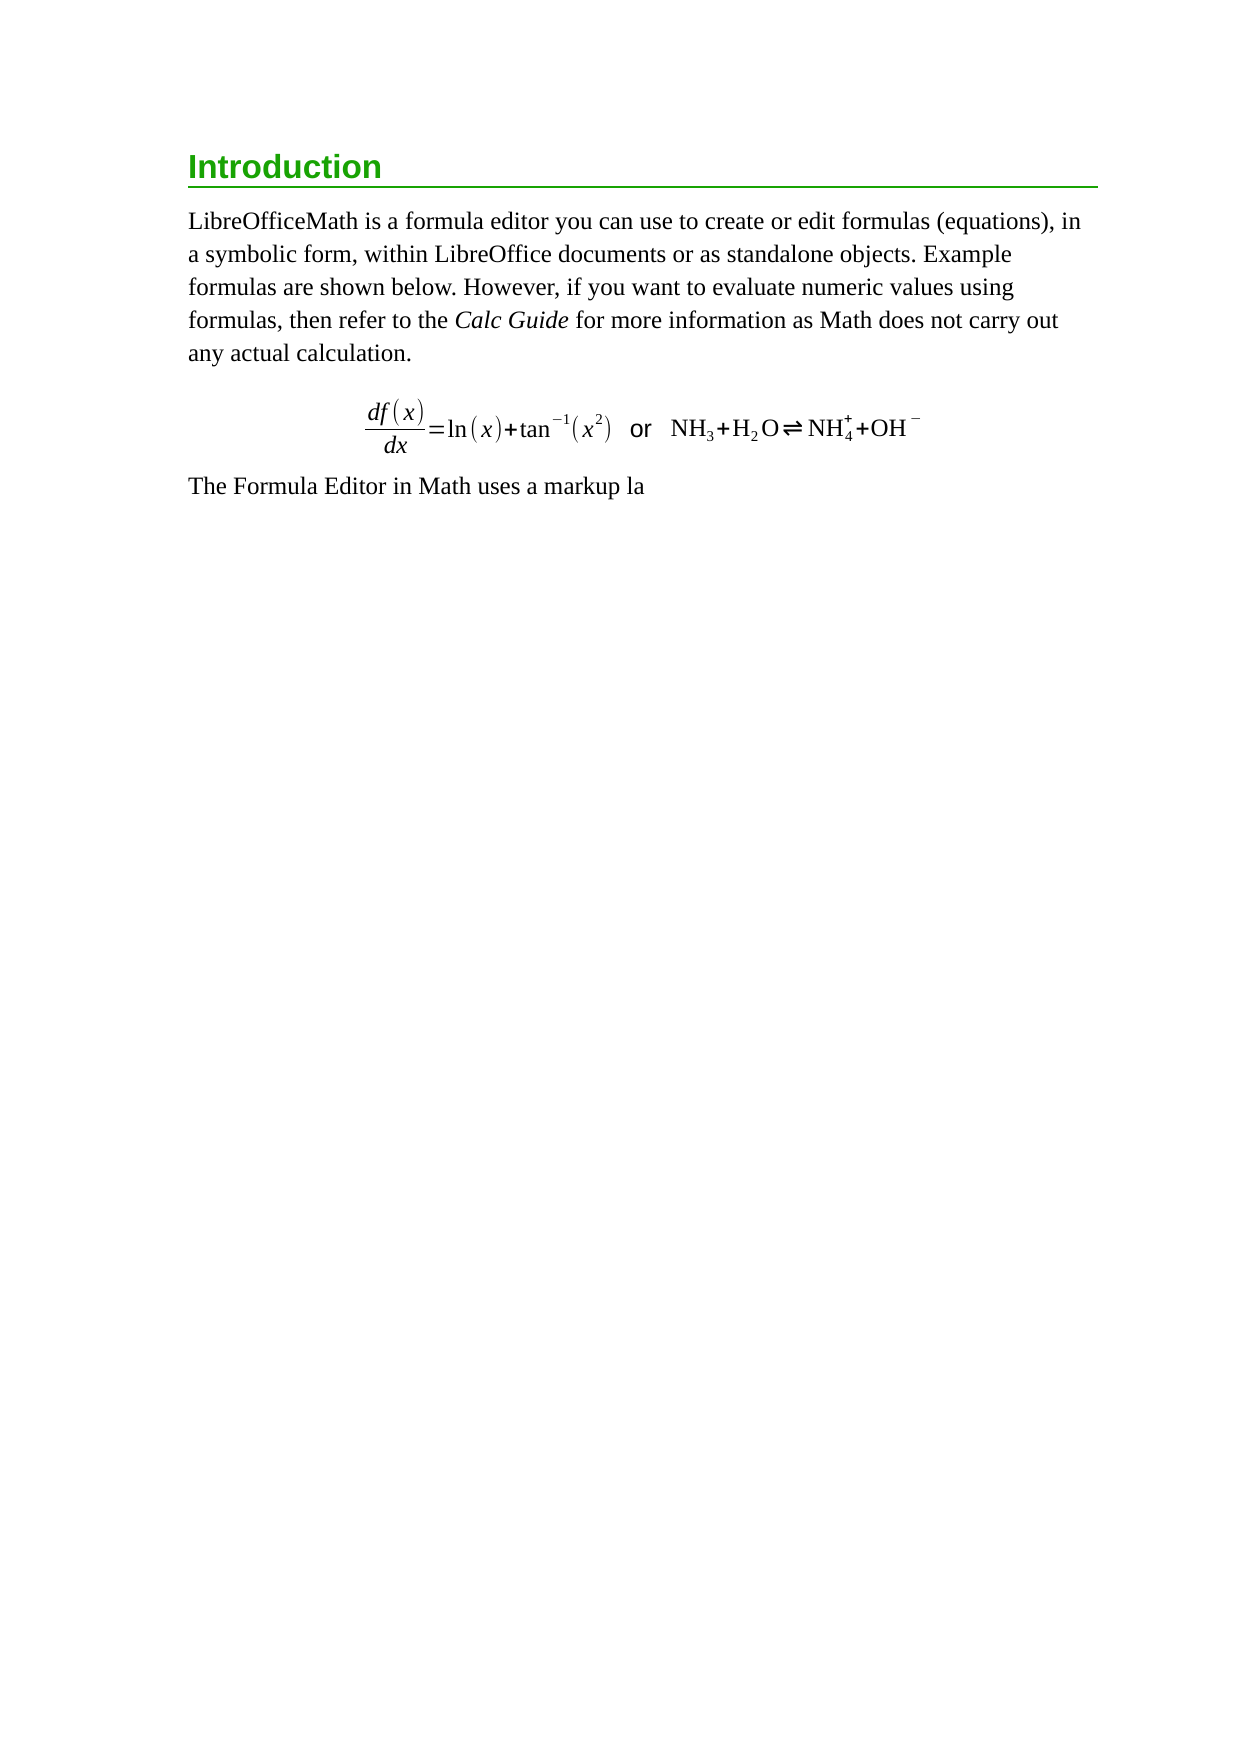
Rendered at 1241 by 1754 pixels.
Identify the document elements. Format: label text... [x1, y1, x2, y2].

text LibreOfficeMath is a formula editor you can use to create or edit formulas (equations), in a symbolic form, within LibreOffice documents or as standalone objects. Example formulas are shown below. However, if you want to evaluate numeric values using formulas, then refer to the Calc Guide for more information as Math does not carry out any actual calculation. [188, 206, 1098, 367]
subtitle Introduction [188, 148, 1098, 186]
text or [188, 397, 1098, 459]
text The Formula Editor in Math uses a markup la [188, 471, 1098, 499]
